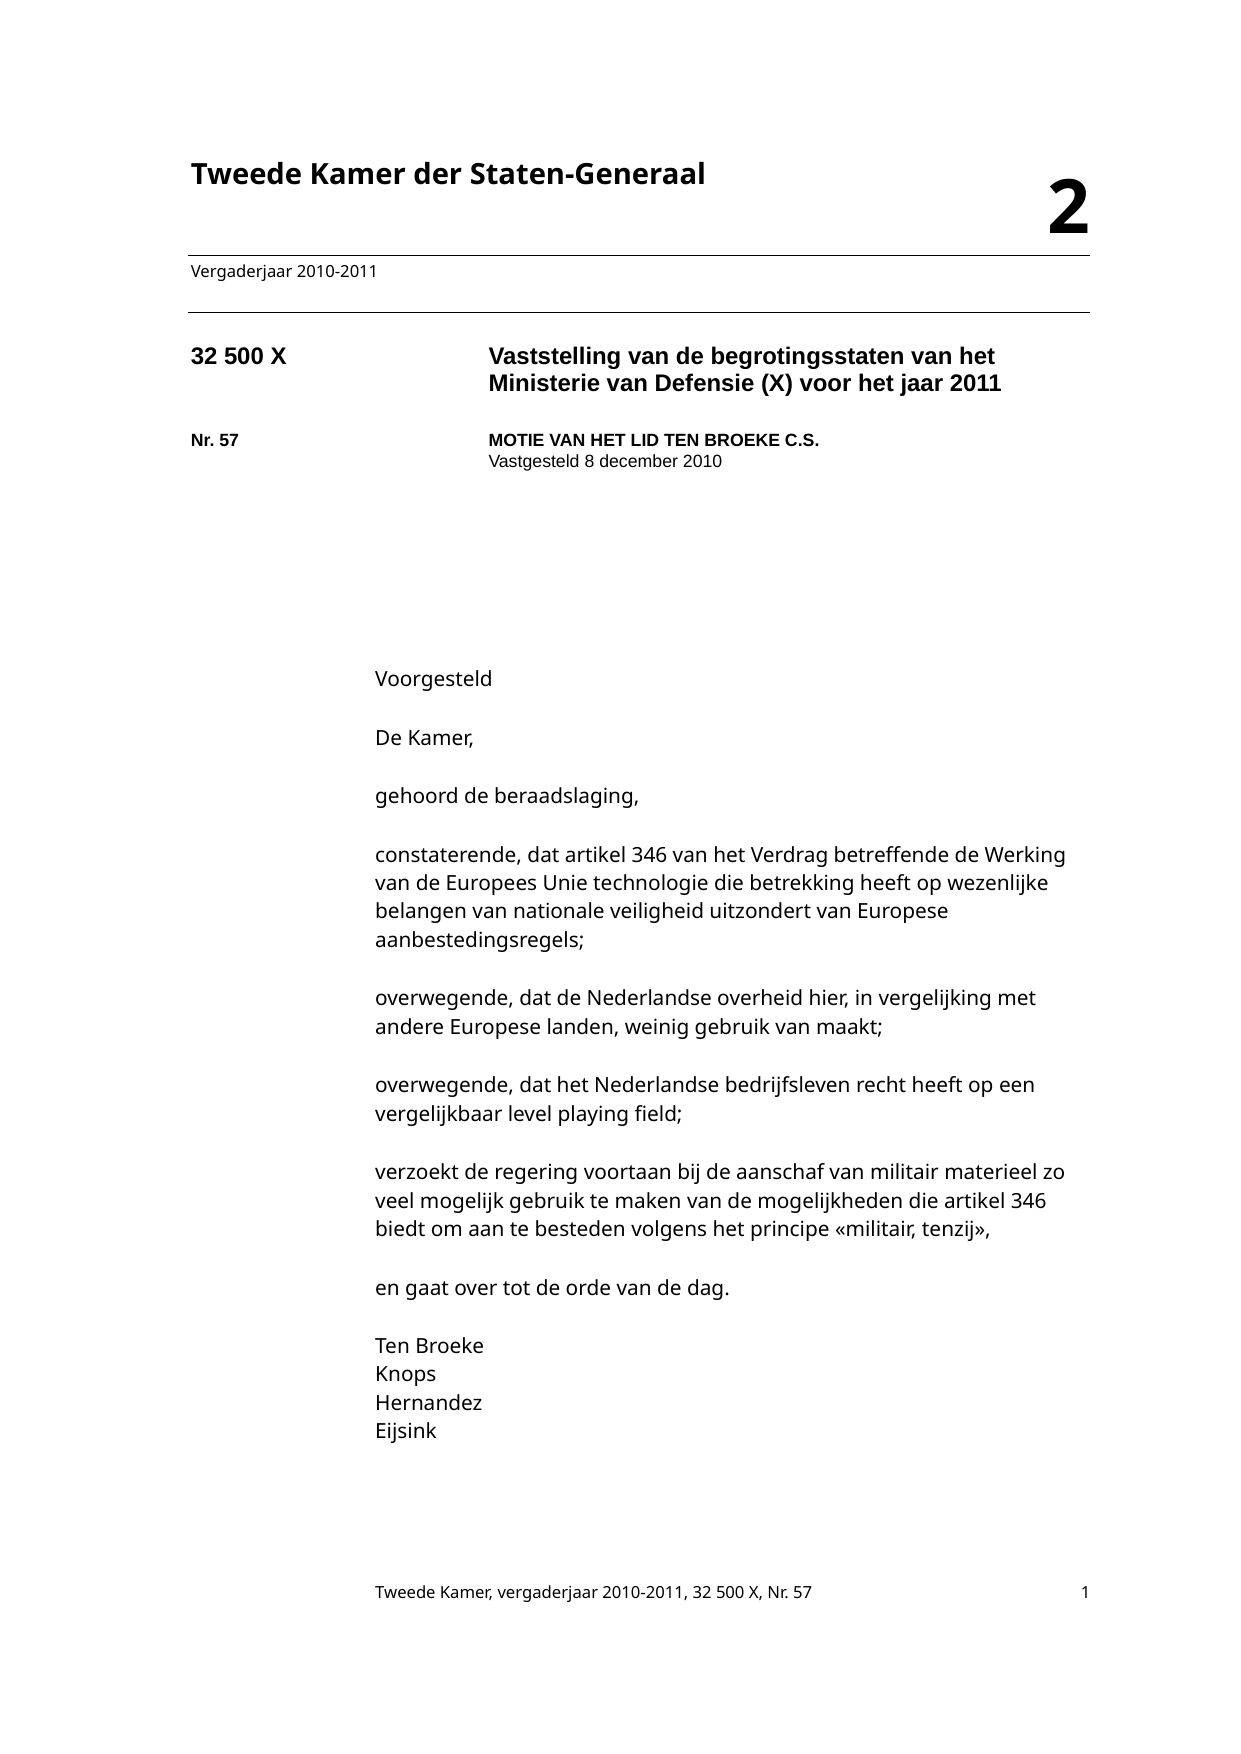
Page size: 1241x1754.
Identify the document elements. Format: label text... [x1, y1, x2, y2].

text en gaat over tot de orde van de dag. [375, 1273, 1090, 1301]
table_cell 32 500 X [188, 339, 485, 427]
text verzoekt de regering voortaan bij de aanschaf van militair materieel zo veel mogelijk gebruik te maken van de mogelijkheden die artikel 346 biedt om aan te besteden volgens het principe «militair, tenzij», [375, 1157, 1090, 1243]
table_cell [485, 313, 1090, 339]
table_cell MOTIE VAN HET LID TEN BROEKE C.S. Vastgesteld 8 december 2010 [485, 427, 1090, 546]
table_cell [188, 313, 485, 339]
table_header 2 [910, 150, 1090, 255]
text Ten Broeke [375, 1331, 1090, 1359]
text Knops [375, 1359, 1090, 1388]
table_cell Vaststelling van de begrotingsstaten van het Ministerie van Defensie (X) voor het jaar 2011 [485, 339, 1090, 427]
text overwegende, dat het Nederlandse bedrijfsleven recht heeft op een vergelijkbaar level playing field; [375, 1070, 1090, 1127]
text Hernandez [375, 1388, 1090, 1416]
text Voorgesteld [375, 664, 1090, 693]
table_cell Vergaderjaar 2010-2011 [188, 256, 485, 312]
text Eijsink [375, 1416, 1090, 1445]
text constaterende, dat artikel 346 van het Verdrag betreffende de Werking van de Europees Unie technologie die betrekking heeft op wezenlijke belangen van nationale veiligheid uitzondert van Europese aanbestedingsregels; [375, 840, 1090, 953]
table_cell Nr. 57 [188, 427, 485, 546]
text gehoord de beraadslaging, [375, 781, 1090, 810]
text De Kamer, [375, 723, 1090, 751]
table_cell [485, 256, 1090, 312]
text overwegende, dat de Nederlandse overheid hier, in vergelijking met andere Europese landen, weinig gebruik van maakt; [375, 983, 1090, 1040]
table_header Tweede Kamer der Staten-Generaal [188, 150, 909, 255]
